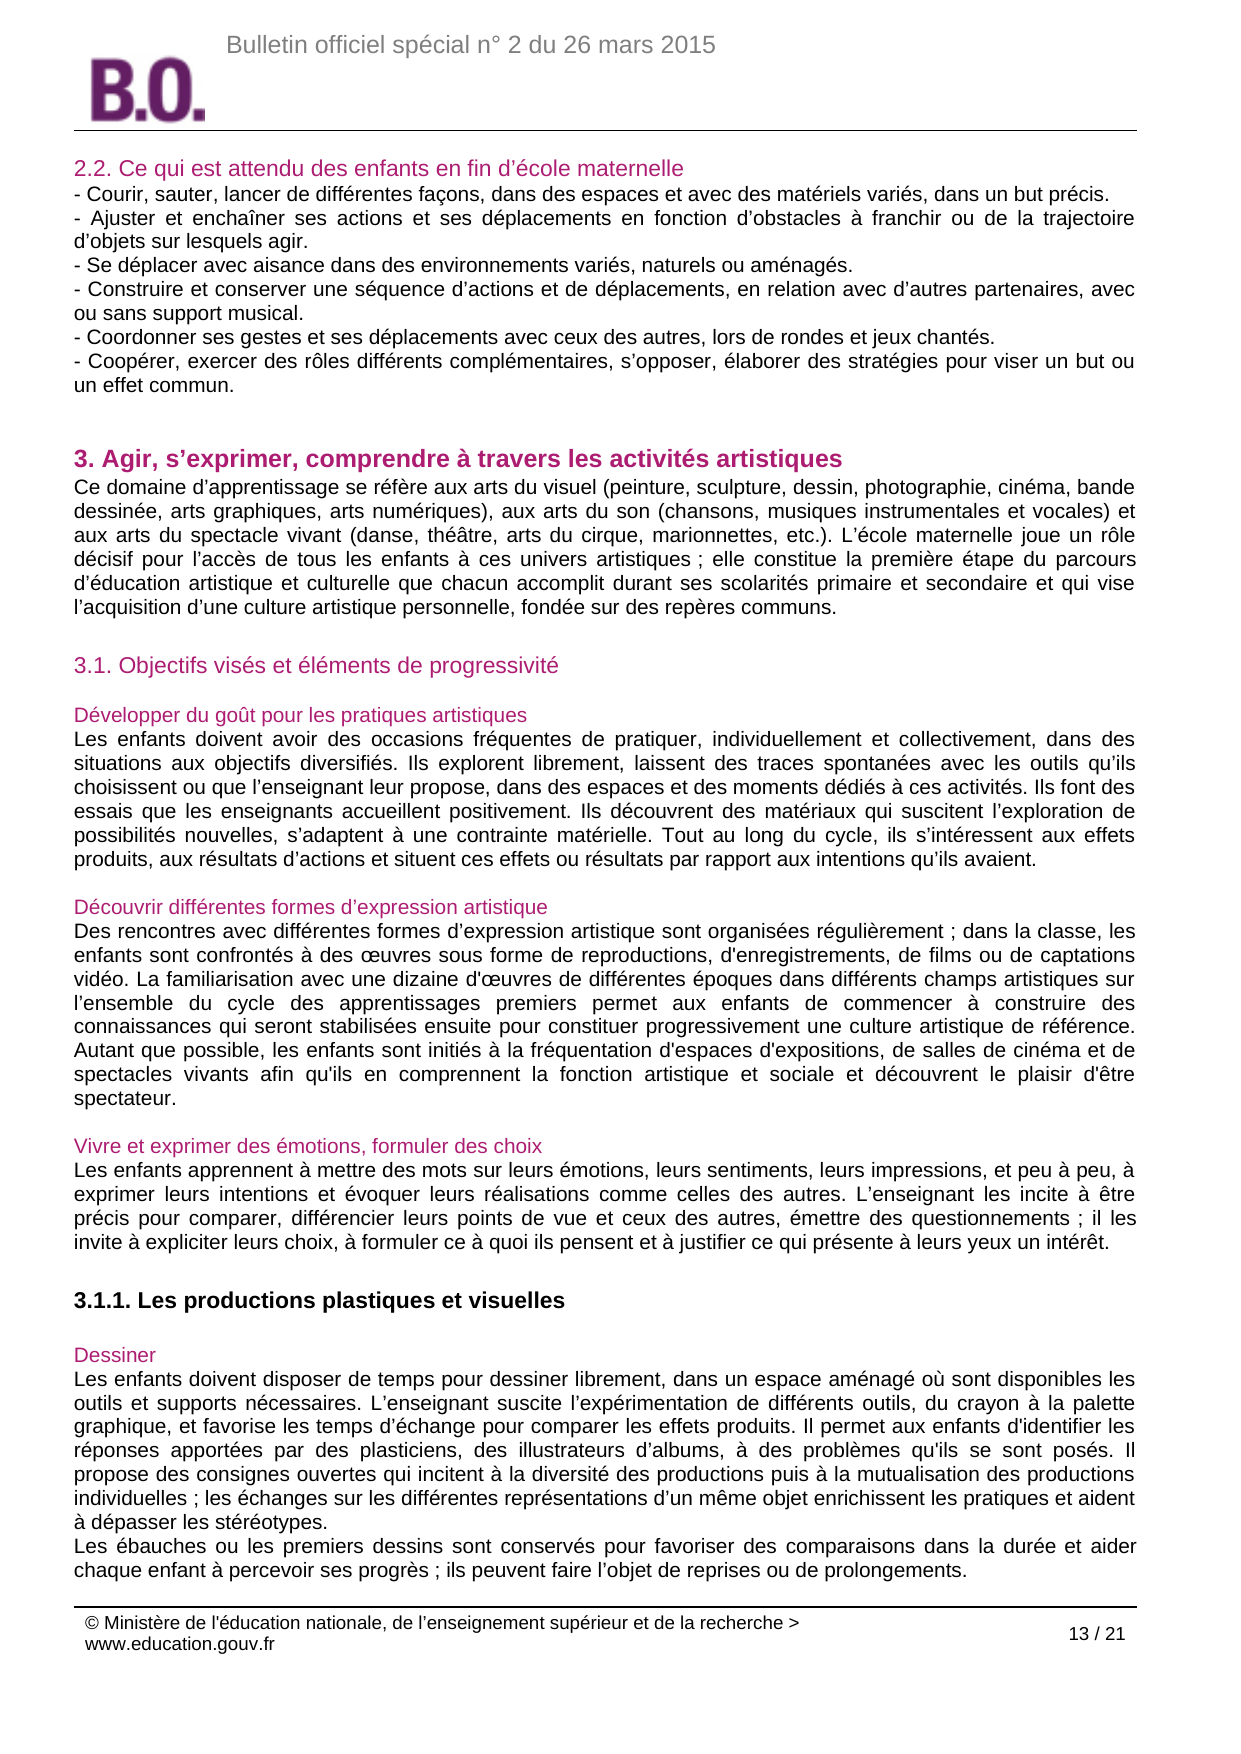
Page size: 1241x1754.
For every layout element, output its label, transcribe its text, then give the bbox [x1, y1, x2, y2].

text Développer du goût pour les pratiques artistiques [74, 703, 1137, 727]
text 2.2. Ce qui est attendu des enfants en fin d’école maternelle [74, 155, 1137, 181]
text Des rencontres avec différentes formes d’expression artistique sont organisées régulièrement ; dans la classe, les enfants sont confrontés à des œuvres sous forme de reproductions, d'enregistrements, de films ou de captations vidéo. La familiarisation avec une dizaine d'œuvres de différentes époques dans différents champs artistiques sur l’ensemble du cycle des apprentissages premiers permet aux enfants de commencer à construire des connaissances qui seront stabilisées ensuite pour constituer progressivement une culture artistique de référence. Autant que possible, les enfants sont initiés à la fréquentation d'espaces d'expositions, de salles de cinéma et de spectacles vivants afin qu'ils en comprennent la fonction artistique et sociale et découvrent le plaisir d'être spectateur. [74, 918, 1137, 1110]
text - Coopérer, exercer des rôles différents complémentaires, s’opposer, élaborer des stratégies pour viser un but ou un effet commun. [74, 349, 1137, 397]
text Vivre et exprimer des émotions, formuler des choix [74, 1134, 1137, 1158]
text 3.1.1. Les productions plastiques et visuelles [74, 1287, 1137, 1314]
text Les enfants doivent disposer de temps pour dessiner librement, dans un espace aménagé où sont disponibles les outils et supports nécessaires. L’enseignant suscite l’expérimentation de différents outils, du crayon à la palette graphique, et favorise les temps d’échange pour comparer les effets produits. Il permet aux enfants d'identifier les réponses apportées par des plasticiens, des illustrateurs d’albums, à des problèmes qu'ils se sont posés. Il propose des consignes ouvertes qui incitent à la diversité des productions puis à la mutualisation des productions individuelles ; les échanges sur les différentes représentations d’un même objet enrichissent les pratiques et aident à dépasser les stéréotypes. [74, 1366, 1137, 1534]
text 3. Agir, s’exprimer, comprendre à travers les activités artistiques [74, 444, 1137, 473]
text Découvrir différentes formes d’expression artistique [74, 894, 1137, 918]
text Les enfants doivent avoir des occasions fréquentes de pratiquer, individuellement et collectivement, dans des situations aux objectifs diversifiés. Ils explorent librement, laissent des traces spontanées avec les outils qu’ils choisissent ou que l’enseignant leur propose, dans des espaces et des moments dédiés à ces activités. Ils font des essais que les enseignants accueillent positivement. Ils découvrent des matériaux qui suscitent l’exploration de possibilités nouvelles, s’adaptent à une contrainte matérielle. Tout au long du cycle, ils s’intéressent aux effets produits, aux résultats d’actions et situent ces effets ou résultats par rapport aux intentions qu’ils avaient. [74, 727, 1137, 871]
text Ce domaine d’apprentissage se réfère aux arts du visuel (peinture, sculpture, dessin, photographie, cinéma, bande dessinée, arts graphiques, arts numériques), aux arts du son (chansons, musiques instrumentales et vocales) et aux arts du spectacle vivant (danse, théâtre, arts du cirque, marionnettes, etc.). L’école maternelle joue un rôle décisif pour l’accès de tous les enfants à ces univers artistiques ; elle constitue la première étape du parcours d’éducation artistique et culturelle que chacun accomplit durant ses scolarités primaire et secondaire et qui vise l’acquisition d’une culture artistique personnelle, fondée sur des repères communs. [74, 475, 1137, 619]
text Les ébauches ou les premiers dessins sont conservés pour favoriser des comparaisons dans la durée et aider chaque enfant à percevoir ses progrès ; ils peuvent faire l’objet de reprises ou de prolongements. [74, 1534, 1137, 1582]
text Dessiner [74, 1342, 1137, 1366]
text 3.1. Objectifs visés et éléments de progressivité [74, 652, 1137, 679]
text - Construire et conserver une séquence d’actions et de déplacements, en relation avec d’autres partenaires, avec ou sans support musical. [74, 277, 1137, 325]
text - Ajuster et enchaîner ses actions et ses déplacements en fonction d’obstacles à franchir ou de la trajectoire d’objets sur lesquels agir. [74, 205, 1137, 253]
text - Se déplacer avec aisance dans des environnements variés, naturels ou aménagés. [74, 253, 1137, 277]
text - Coordonner ses gestes et ses déplacements avec ceux des autres, lors de rondes et jeux chantés. [74, 325, 1137, 349]
text Les enfants apprennent à mettre des mots sur leurs émotions, leurs sentiments, leurs impressions, et peu à peu, à exprimer leurs intentions et évoquer leurs réalisations comme celles des autres. L’enseignant les incite à être précis pour comparer, différencier leurs points de vue et ceux des autres, émettre des questionnements ; il les invite à expliciter leurs choix, à formuler ce à quoi ils pensent et à justifier ce qui présente à leurs yeux un intérêt. [74, 1158, 1137, 1254]
text - Courir, sauter, lancer de différentes façons, dans des espaces et avec des matériels variés, dans un but précis. [74, 181, 1137, 205]
